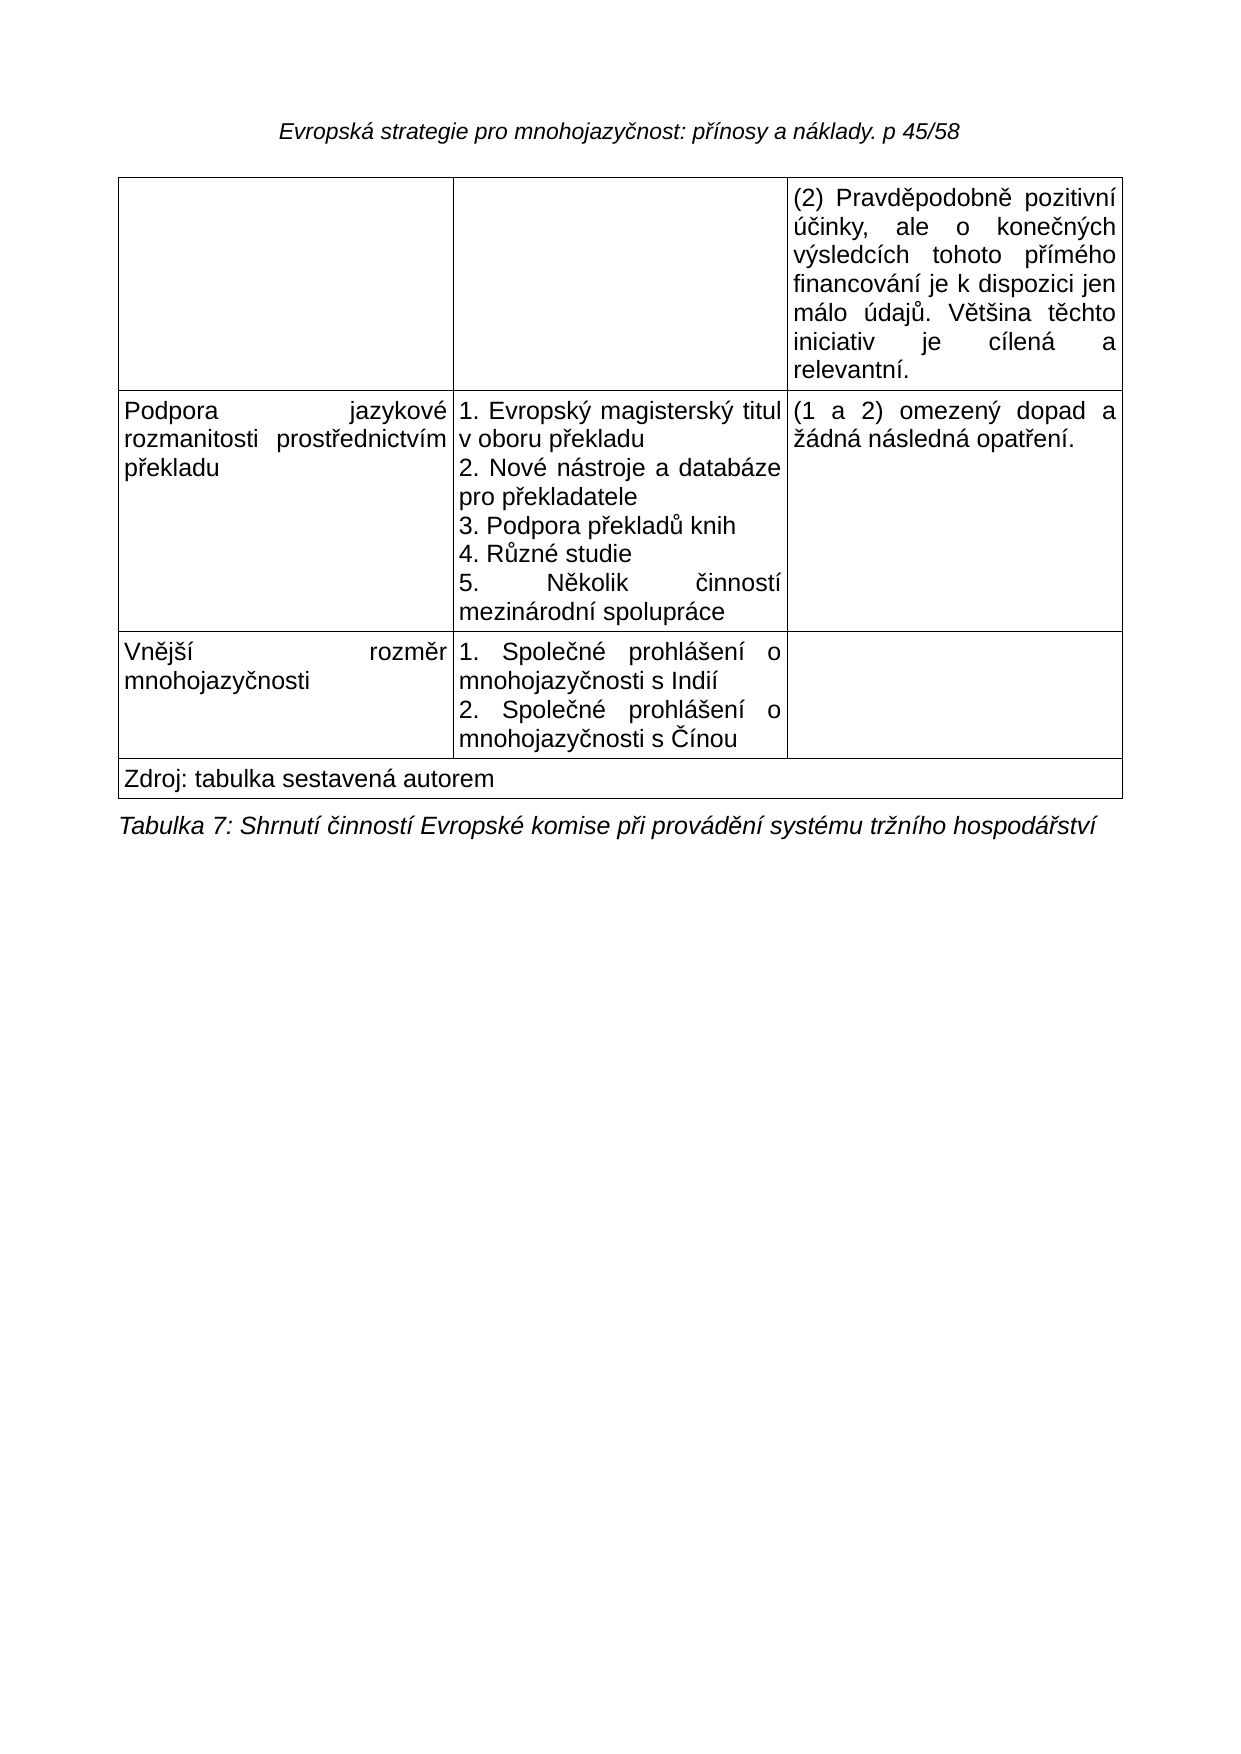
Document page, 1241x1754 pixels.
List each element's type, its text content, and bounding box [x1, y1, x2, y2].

table_cell Vnější rozměr mnohojazyčnosti [119, 632, 453, 758]
table_cell [119, 178, 453, 390]
table_cell 1. Společné prohlášení o mnohojazyčnosti s Indií 2. Společné prohlášení o mnohojazyčnosti s Čínou [454, 632, 787, 758]
table_cell (2) Pravděpodobně pozitivní účinky, ale o konečných výsledcích tohoto přímého financování je k dispozici jen málo údajů. Většina těchto iniciativ je cílená a relevantní. [788, 178, 1122, 390]
table_cell [454, 178, 787, 390]
table_cell [788, 632, 1122, 758]
table_cell 1. Evropský magisterský titul v oboru překladu 2. Nové nástroje a databáze pro překladatele 3. Podpora překladů knih 4. Různé studie 5. Několik činností mezinárodní spolupráce [454, 391, 787, 631]
table_cell Zdroj: tabulka sestavená autorem [119, 759, 1122, 798]
text Tabulka 7: Shrnutí činností Evropské komise při provádění systému tržního hospodářství [118, 811, 1122, 840]
table_cell (1 a 2) omezený dopad a žádná následná opatření. [788, 391, 1122, 631]
table_cell Podpora jazykové rozmanitosti prostřednictvím překladu [119, 391, 453, 631]
